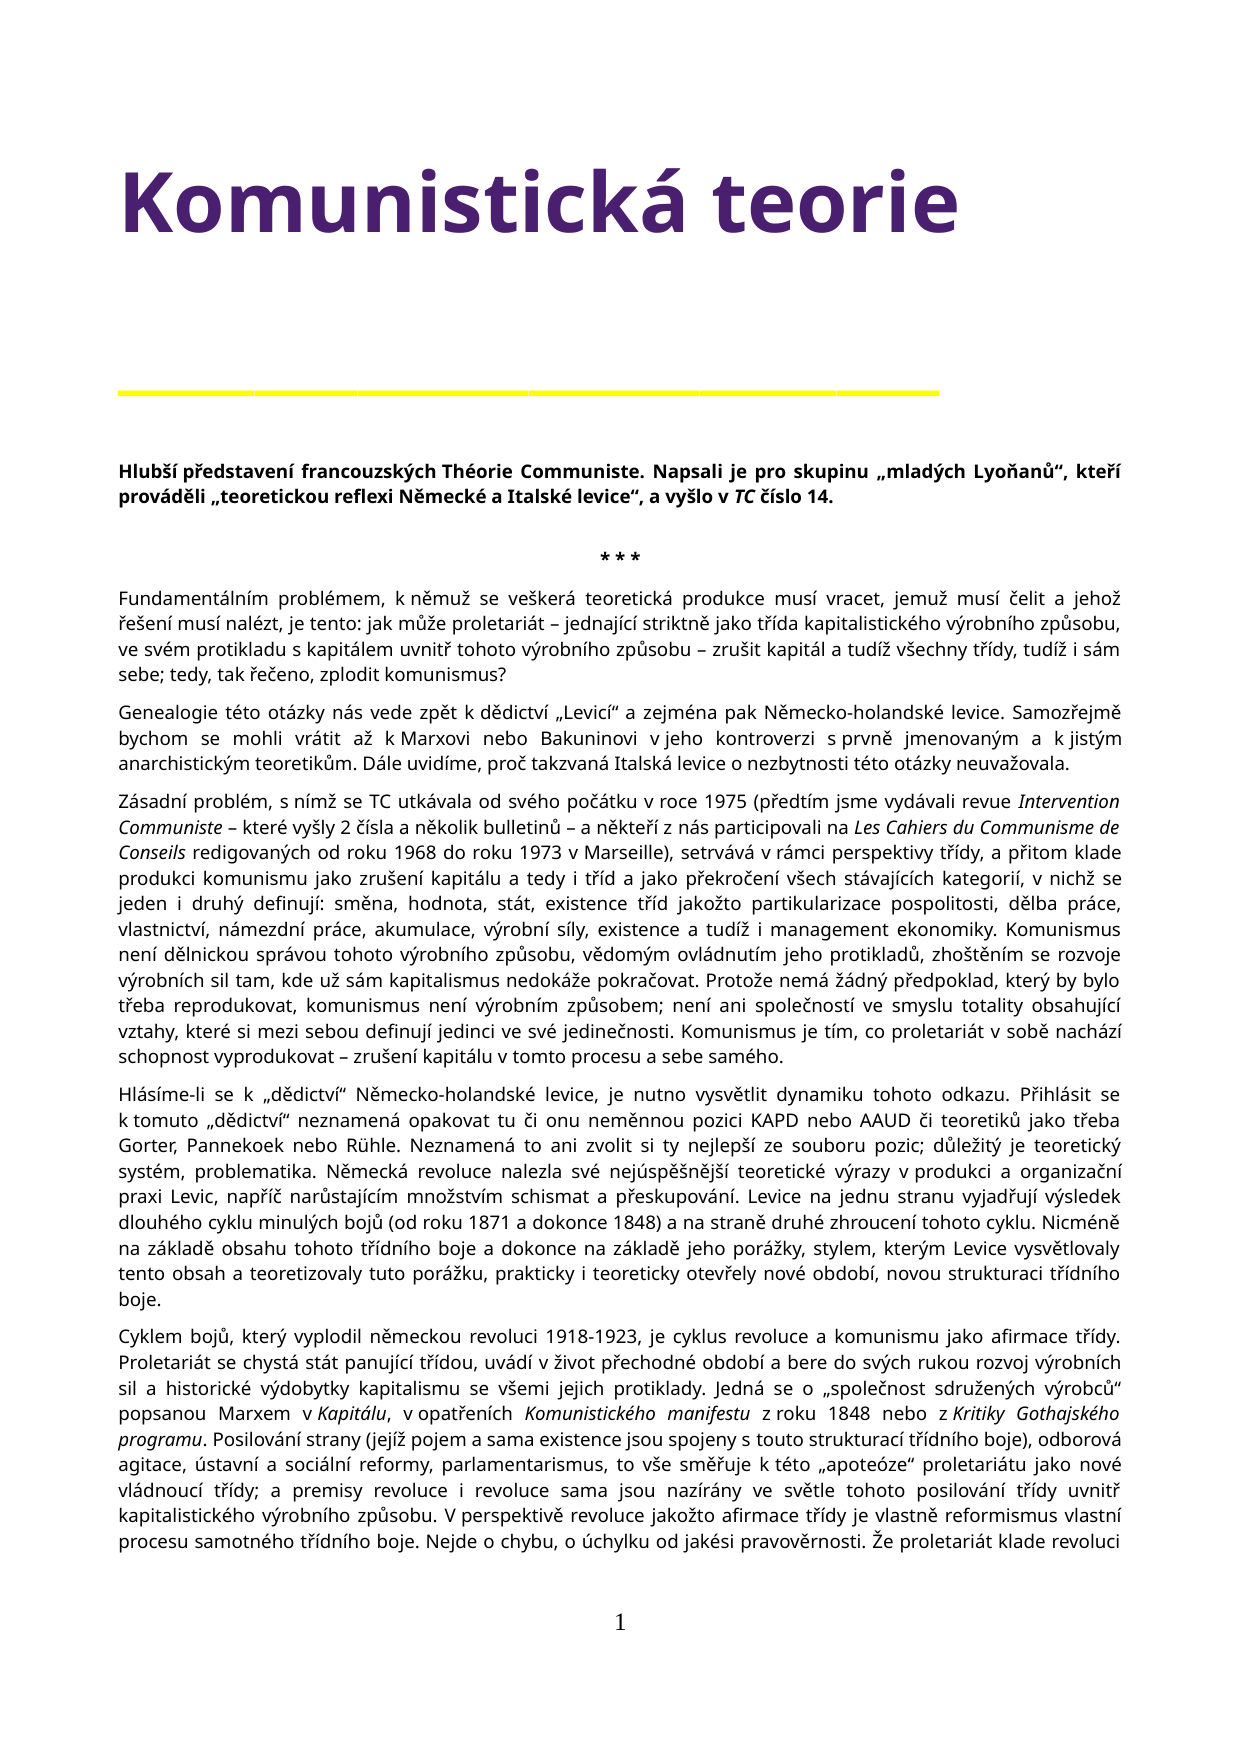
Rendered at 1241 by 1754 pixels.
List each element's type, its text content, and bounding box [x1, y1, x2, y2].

subtitle ________________________ [118, 294, 1122, 408]
text Zásadní problém, s nímž se TC utkávala od svého počátku v roce 1975 (předtím jsme vydávali revue Intervention Communiste – které vyšly 2 čísla a několik bulletinů – a někteří z nás participovali na Les Cahiers du Communisme de Conseils redigovaných od roku 1968 do roku 1973 v Marseille), setrvává v rámci perspektivy třídy, a přitom klade produkci komunismu jako zrušení kapitálu a tedy i tříd a jako překročení všech stávajících kategorií, v nichž se jeden i druhý definují: směna, hodnota, stát, existence tříd jakožto partikularizace pospolitosti, dělba práce, vlastnictví, námezdní práce, akumulace, výrobní síly, existence a tudíž i management ekonomiky. Komunismus není dělnickou správou tohoto výrobního způsobu, vědomým ovládnutím jeho protikladů, zhoštěním se rozvoje výrobních sil tam, kde už sám kapitalismus nedokáže pokračovat. Protože nemá žádný předpoklad, který by bylo třeba reprodukovat, komunismus není výrobním způsobem; není ani společností ve smyslu totality obsahující vztahy, které si mezi sebou definují jedinci ve své jedinečnosti. Komunismus je tím, co proletariát v sobě nachází schopnost vyprodukovat – zrušení kapitálu v tomto procesu a sebe samého. [118, 788, 1122, 1069]
text Hlubší představení francouzských Théorie Communiste. Napsali je pro skupinu „mladých Lyoňanů“, kteří prováděli „teoretickou reflexi Německé a Italské levice“, a vyšlo v TC číslo 14. [118, 458, 1122, 509]
text Fundamentálním problémem, k němuž se veškerá teoretická produkce musí vracet, jemuž musí čelit a jehož řešení musí nalézt, je tento: jak může proletariát – jednající striktně jako třída kapitalistického výrobního způsobu, ve svém protikladu s kapitálem uvnitř tohoto výrobního způsobu – zrušit kapitál a tudíž všechny třídy, tudíž i sám sebe; tedy, tak řečeno, zplodit komunismus? [118, 585, 1122, 687]
text Cyklem bojů, který vyplodil německou revoluci 1918-1923, je cyklus revoluce a komunismu jako afirmace třídy. Proletariát se chystá stát panující třídou, uvádí v život přechodné období a bere do svých rukou rozvoj výrobních sil a historické výdobytky kapitalismu se všemi jejich protiklady. Jedná se o „společnost sdružených výrobců“ popsanou Marxem v Kapitálu, v opatřeních Komunistického manifestu z roku 1848 nebo z Kritiky Gothajského programu. Posilování strany (jejíž pojem a sama existence jsou spojeny s touto strukturací třídního boje), odborová agitace, ústavní a sociální reformy, parlamentarismus, to vše směřuje k této „apoteóze“ proletariátu jako nové vládnoucí třídy; a premisy revoluce i revoluce sama jsou nazírány ve světle tohoto posilování třídy uvnitř kapitalistického výrobního způsobu. V perspektivě revoluce jakožto afirmace třídy je vlastně reformismus vlastní procesu samotného třídního boje. Nejde o chybu, o úchylku od jakési pravověrnosti. Že proletariát klade revoluci [118, 1324, 1122, 1553]
text Genealogie této otázky nás vede zpět k dědictví „Levicí“ a zejména pak Německo-holandské levice. Samozřejmě bychom se mohli vrátit až k Marxovi nebo Bakuninovi v jeho kontroverzi s prvně jmenovaným a k jistým anarchistickým teoretikům. Dále uvidíme, proč takzvaná Italská levice o nezbytnosti této otázky neuvažovala. [118, 699, 1122, 776]
subtitle * * * [118, 547, 1122, 572]
text Hlásíme-li se k „dědictví“ Německo-holandské levice, je nutno vysvětlit dynamiku tohoto odkazu. Přihlásit se k tomuto „dědictví“ neznamená opakovat tu či onu neměnnou pozici KAPD nebo AAUD či teoretiků jako třeba Gorter, Pannekoek nebo Rühle. Neznamená to ani zvolit si ty nejlepší ze souboru pozic; důležitý je teoretický systém, problematika. Německá revoluce nalezla své nejúspěšnější teoretické výrazy v produkci a organizační praxi Levic, napříč narůstajícím množstvím schismat a přeskupování. Levice na jednu stranu vyjadřují výsledek dlouhého cyklu minulých bojů (od roku 1871 a dokonce 1848) a na straně druhé zhroucení tohoto cyklu. Nicméně na základě obsahu tohoto třídního boje a dokonce na základě jeho porážky, stylem, kterým Levice vysvětlovaly tento obsah a teoretizovaly tuto porážku, prakticky i teoreticky otevřely nové období, novou strukturaci třídního boje. [118, 1082, 1122, 1311]
subtitle Komunistická teorie [118, 143, 1122, 257]
